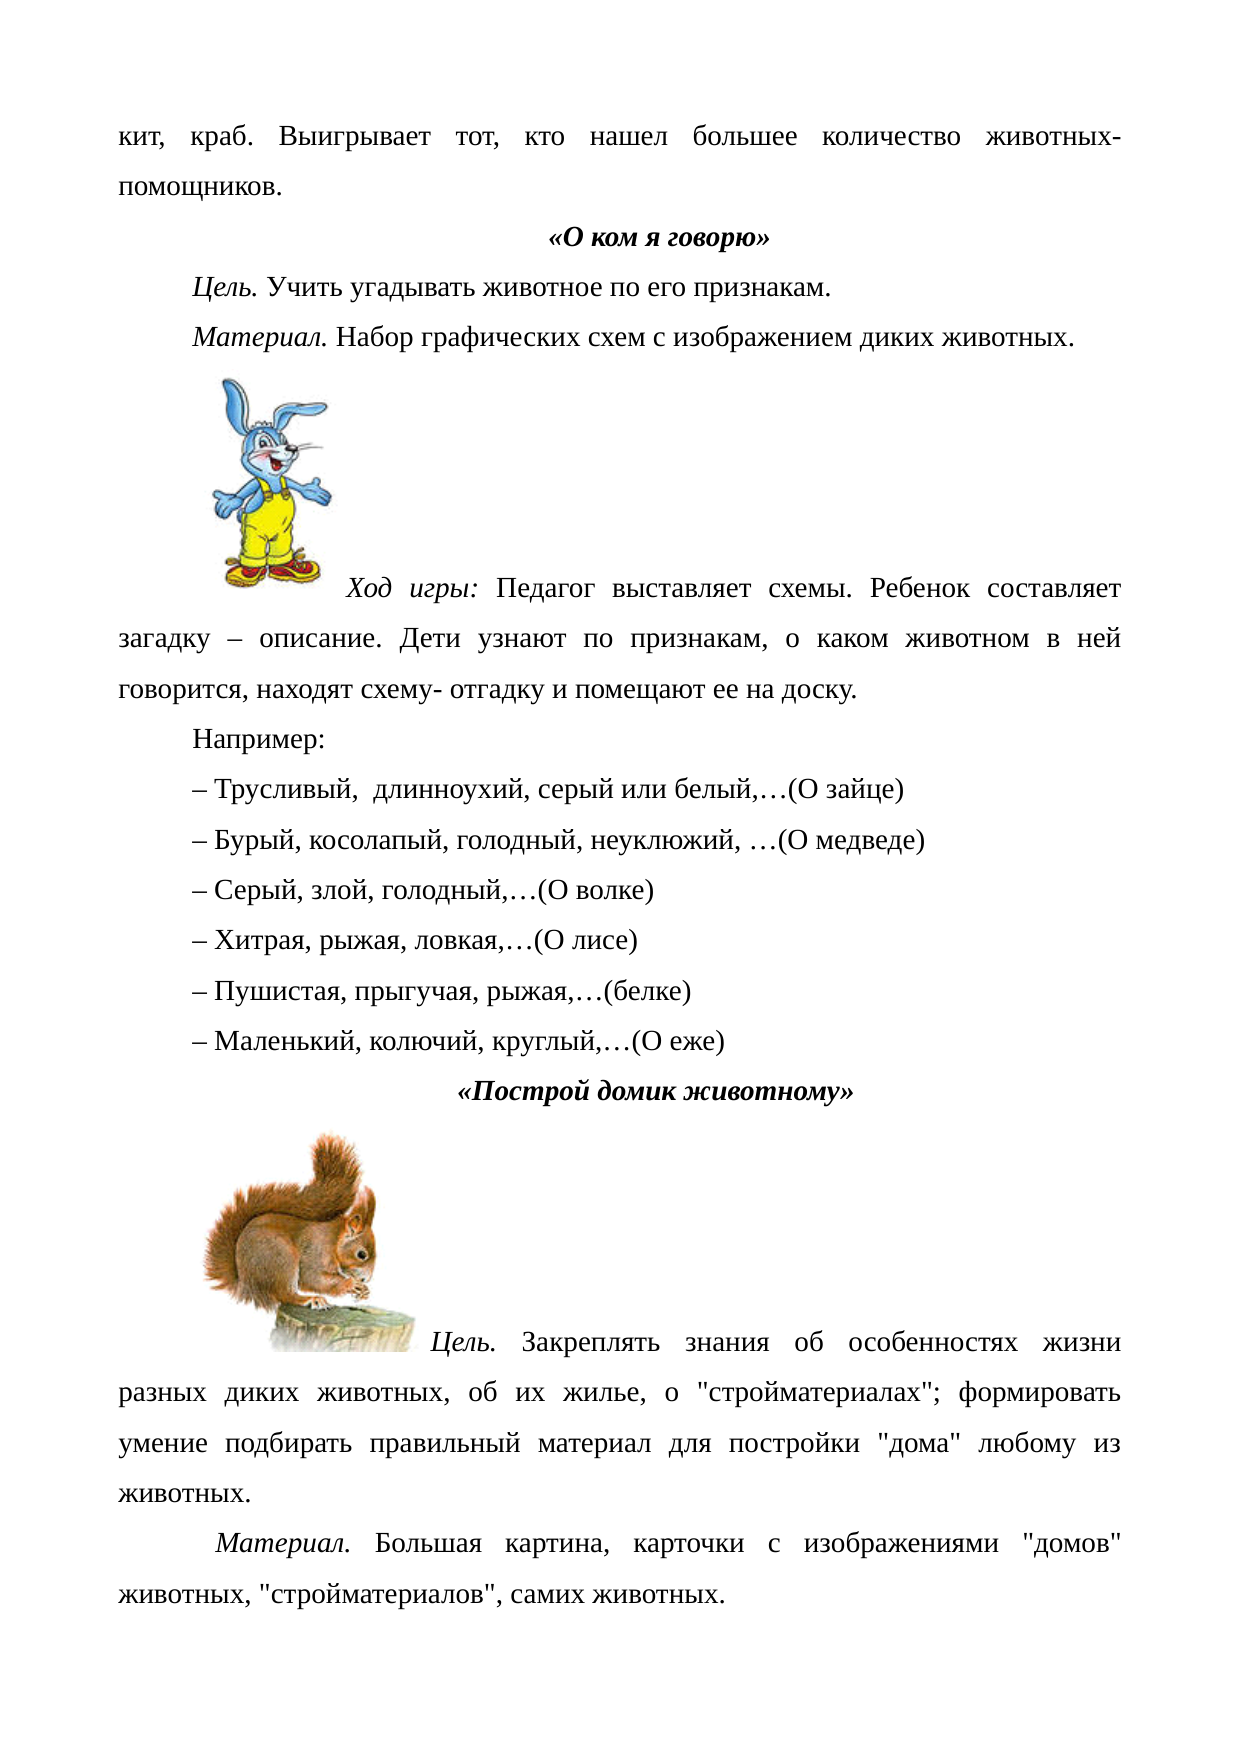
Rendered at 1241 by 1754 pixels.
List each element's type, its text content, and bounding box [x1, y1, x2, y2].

text Материал. Большая картина, карточки с изображениями "домов" животных, "стройматериалов", самих животных. [118, 1525, 1122, 1609]
text – Серый, злой, голодный,…(О волке) [118, 872, 1122, 906]
text – Бурый, косолапый, голодный, неуклюжий, …(О медведе) [118, 822, 1122, 855]
text Ход игры: Педагог выставляет схемы. Ребенок составляет загадку – описание. Дети узнают по признакам, о каком животном в ней говорится, находят схему- отгадку и помещают ее на доску. [118, 370, 1122, 704]
text кит, краб. Выигрывает тот, кто нашел большее количество животных-помощников. [118, 118, 1122, 202]
text Цель. Закреплять знания об особенностях жизни разных диких животных, об их жилье, о "стройматериалах"; формировать умение подбирать правильный материал для постройки "дома" любому из животных. [118, 1124, 1122, 1509]
text – Пушистая, прыгучая, рыжая,…(белке) [118, 973, 1122, 1006]
text – Маленький, колючий, круглый,…(О еже) [118, 1023, 1122, 1057]
text – Трусливый, длинноухий, серый или белый,…(О зайце) [118, 771, 1122, 805]
text Цель. Учить угадывать животное по его признакам. [118, 269, 1122, 303]
text «Построй домик животному» [118, 1073, 1122, 1107]
text Материал. Набор графических схем с изображением диких животных. [118, 319, 1122, 353]
text Например: [118, 721, 1122, 755]
text – Хитрая, рыжая, ловкая,…(О лисе) [118, 922, 1122, 956]
text «О ком я говорю» [118, 219, 1122, 252]
